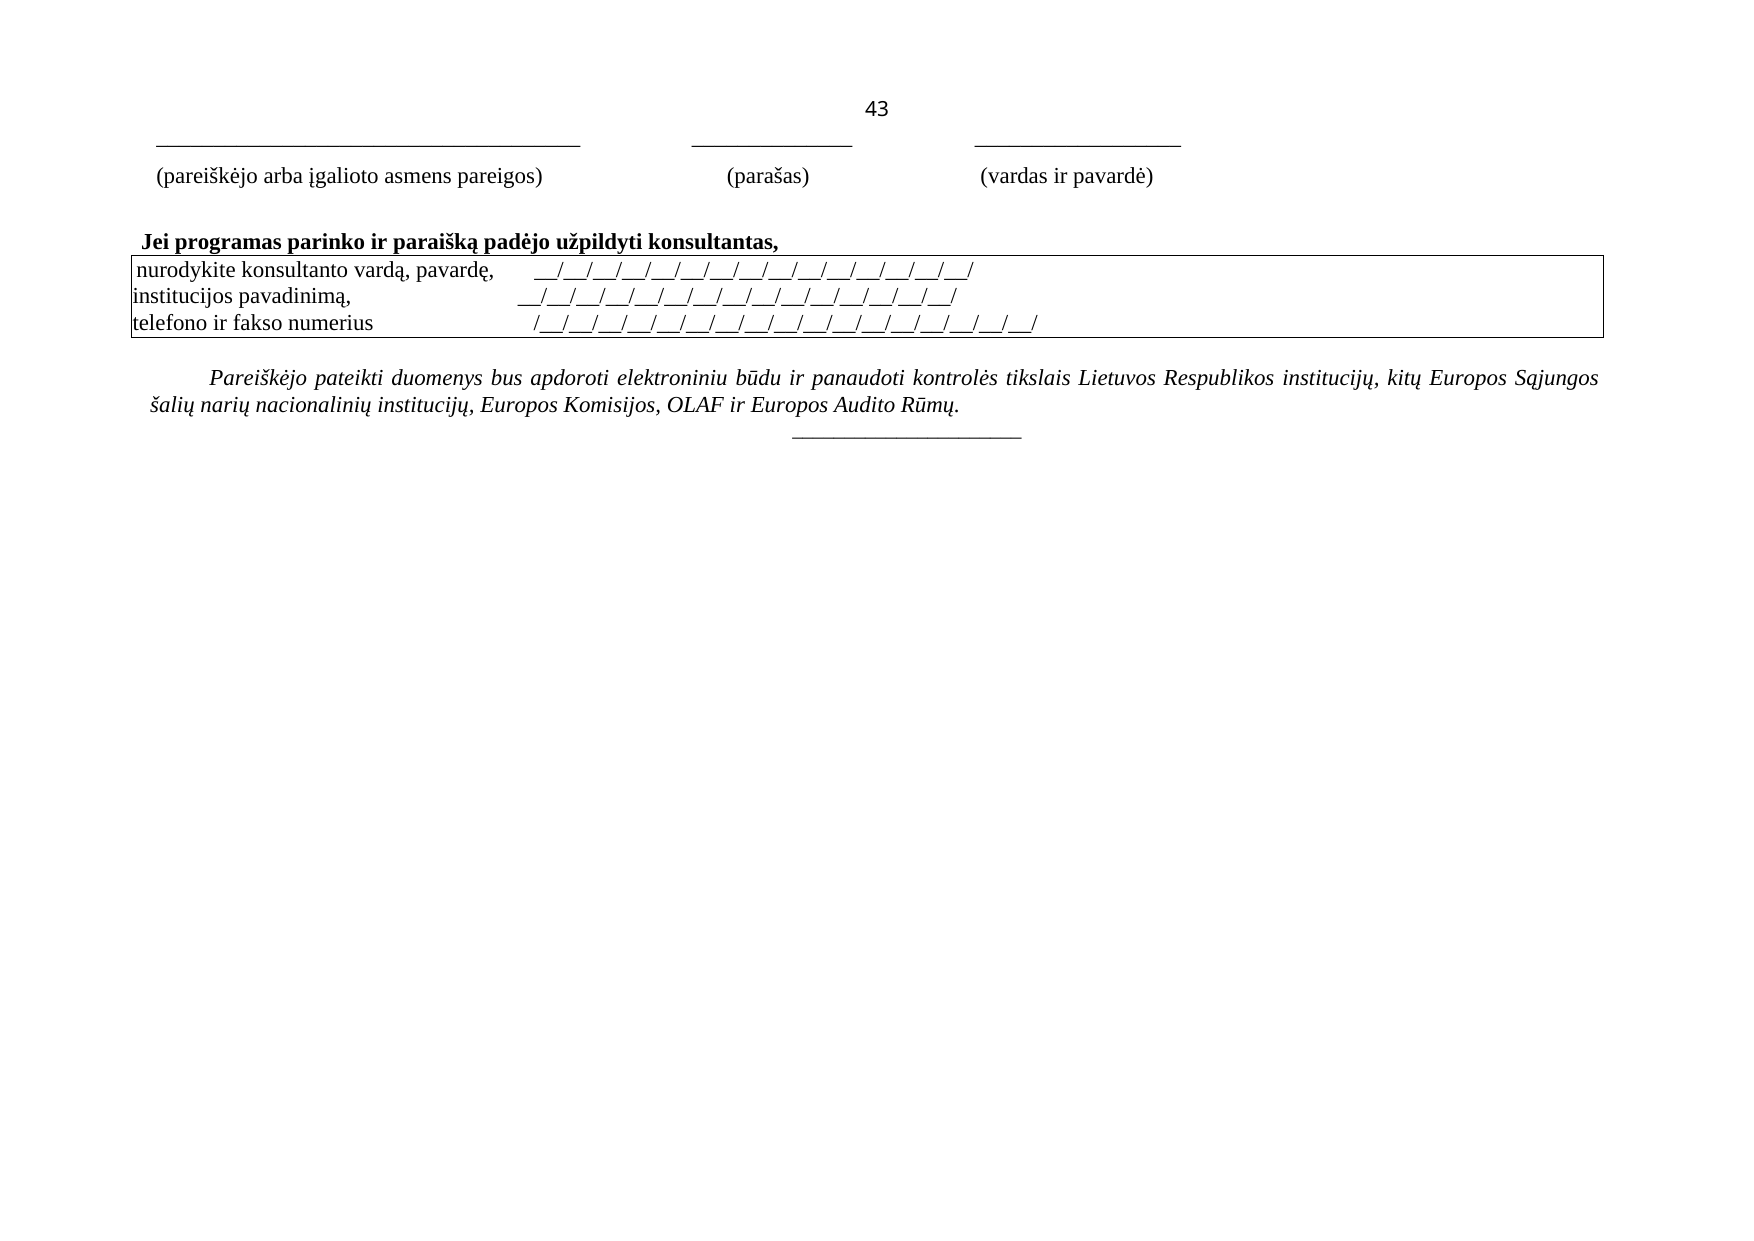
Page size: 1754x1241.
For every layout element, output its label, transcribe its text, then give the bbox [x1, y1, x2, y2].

text ______________________ [150, 417, 1604, 441]
text telefono ir fakso numerius /__/__/__/__/__/__/__/__/__/__/__/__/__/__/__/__/__/ [132, 307, 1603, 337]
text institucijos pavadinimą, __/__/__/__/__/__/__/__/__/__/__/__/__/__/__/ [132, 281, 1603, 307]
text _____________________________________ ______________ __________________ [156, 123, 1604, 149]
text nurodykite konsultanto vardą, pavardę, __/__/__/__/__/__/__/__/__/__/__/__/__/__/__/ [132, 256, 1603, 281]
text Pareiškėjo pateikti duomenys bus apdoroti elektroniniu būdu ir panaudoti kontrolės tikslais Lietuvos Respublikos institucijų, kitų Europos Sąjungos šalių narių nacionalinių institucijų, Europos Komisijos, OLAF ir Europos Audito Rūmų. [150, 364, 1604, 417]
text Jei programas parinko ir paraišką padėjo užpildyti konsultantas, [112, 228, 1619, 255]
text (pareiškėjo arba įgalioto asmens pareigos) (parašas) (vardas ir pavardė) [156, 163, 1604, 189]
